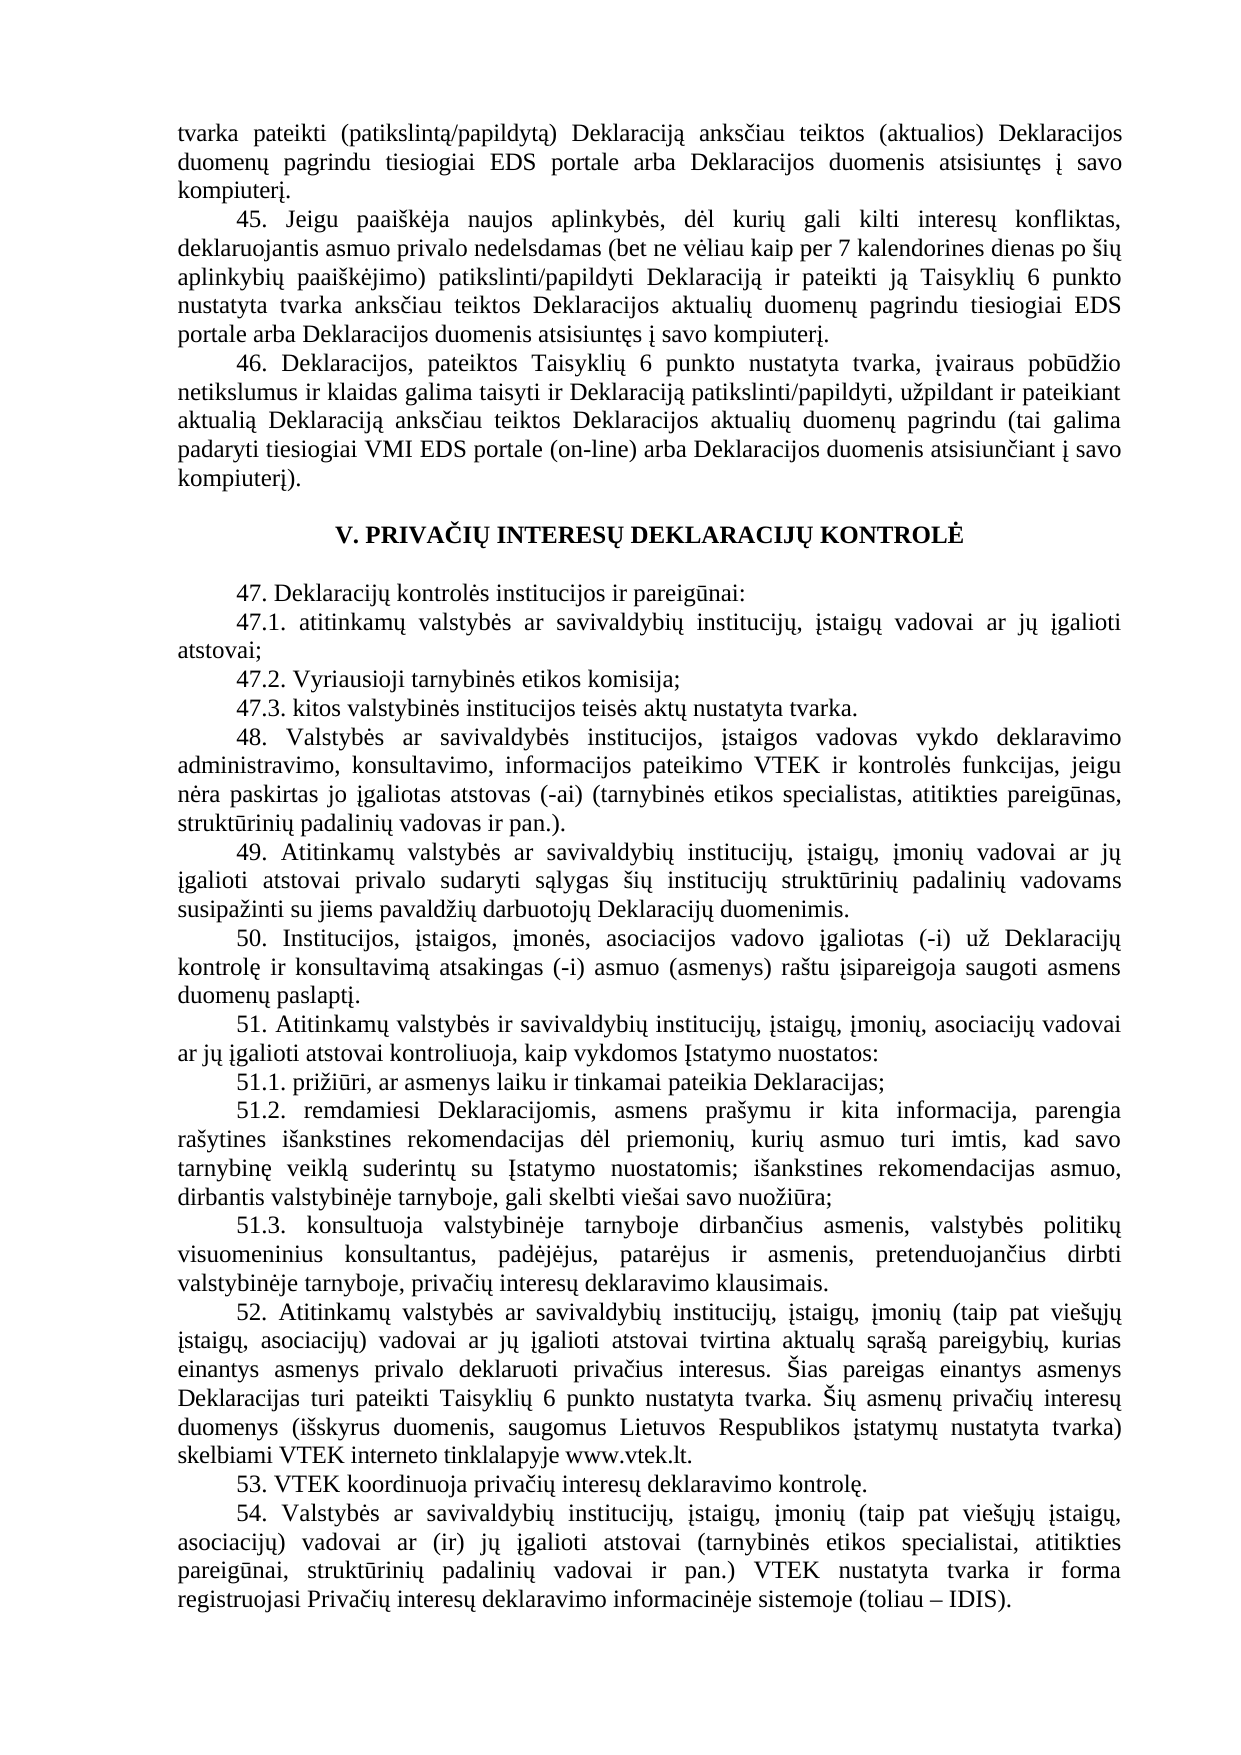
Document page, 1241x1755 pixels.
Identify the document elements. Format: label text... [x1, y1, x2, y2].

text 50. Institucijos, įstaigos, įmonės, asociacijos vadovo įgaliotas (-i) už Deklaracijų kontrolę ir konsultavimą atsakingas (-i) asmuo (asmenys) raštu įsipareigoja saugoti asmens duomenų paslaptį. [177, 923, 1122, 1009]
text 53. VTEK koordinuoja privačių interesų deklaravimo kontrolę. [177, 1469, 1122, 1498]
text 51.2. remdamiesi Deklaracijomis, asmens prašymu ir kita informacija, parengia rašytines išankstines rekomendacijas dėl priemonių, kurių asmuo turi imtis, kad savo tarnybinę veiklą suderintų su Įstatymo nuostatomis; išankstines rekomendacijas asmuo, dirbantis valstybinėje tarnyboje, gali skelbti viešai savo nuožiūra; [177, 1096, 1122, 1211]
text 45. Jeigu paaiškėja naujos aplinkybės, dėl kurių gali kilti interesų konfliktas, deklaruojantis asmuo privalo nedelsdamas (bet ne vėliau kaip per 7 kalendorines dienas po šių aplinkybių paaiškėjimo) patikslinti/papildyti Deklaraciją ir pateikti ją Taisyklių 6 punkto nustatyta tvarka anksčiau teiktos Deklaracijos aktualių duomenų pagrindu tiesiogiai EDS portale arba Deklaracijos duomenis atsisiuntęs į savo kompiuterį. [177, 204, 1122, 348]
text 47.3. kitos valstybinės institucijos teisės aktų nustatyta tvarka. [177, 693, 1122, 722]
text 49. Atitinkamų valstybės ar savivaldybių institucijų, įstaigų, įmonių vadovai ar jų įgalioti atstovai privalo sudaryti sąlygas šių institucijų struktūrinių padalinių vadovams susipažinti su jiems pavaldžių darbuotojų Deklaracijų duomenimis. [177, 837, 1122, 923]
text 51. Atitinkamų valstybės ir savivaldybių institucijų, įstaigų, įmonių, asociacijų vadovai ar jų įgalioti atstovai kontroliuoja, kaip vykdomos Įstatymo nuostatos: [177, 1009, 1122, 1067]
text 51.3. konsultuoja valstybinėje tarnyboje dirbančius asmenis, valstybės politikų visuomeninius konsultantus, padėjėjus, patarėjus ir asmenis, pretenduojančius dirbti valstybinėje tarnyboje, privačių interesų deklaravimo klausimais. [177, 1211, 1122, 1297]
text 47.1. atitinkamų valstybės ar savivaldybių institucijų, įstaigų vadovai ar jų įgalioti atstovai; [177, 607, 1122, 664]
text 52. Atitinkamų valstybės ar savivaldybių institucijų, įstaigų, įmonių (taip pat viešųjų įstaigų, asociacijų) vadovai ar jų įgalioti atstovai tvirtina aktualų sąrašą pareigybių, kurias einantys asmenys privalo deklaruoti privačius interesus. Šias pareigas einantys asmenys Deklaracijas turi pateikti Taisyklių 6 punkto nustatyta tvarka. Šių asmenų privačių interesų duomenys (išskyrus duomenis, saugomus Lietuvos Respublikos įstatymų nustatyta tvarka) skelbiami VTEK interneto tinklalapyje www.vtek.lt. [177, 1297, 1122, 1469]
text 47.2. Vyriausioji tarnybinės etikos komisija; [177, 664, 1122, 693]
text 47. Deklaracijų kontrolės institucijos ir pareigūnai: [177, 578, 1122, 607]
text 48. Valstybės ar savivaldybės institucijos, įstaigos vadovas vykdo deklaravimo administravimo, konsultavimo, informacijos pateikimo VTEK ir kontrolės funkcijas, jeigu nėra paskirtas jo įgaliotas atstovas (-ai) (tarnybinės etikos specialistas, atitikties pareigūnas, struktūrinių padalinių vadovas ir pan.). [177, 722, 1122, 837]
text 54. Valstybės ar savivaldybių institucijų, įstaigų, įmonių (taip pat viešųjų įstaigų, asociacijų) vadovai ar (ir) jų įgalioti atstovai (tarnybinės etikos specialistai, atitikties pareigūnai, struktūrinių padalinių vadovai ir pan.) VTEK nustatyta tvarka ir forma registruojasi Privačių interesų deklaravimo informacinėje sistemoje (toliau – IDIS). [177, 1498, 1122, 1613]
text 46. Deklaracijos, pateiktos Taisyklių 6 punkto nustatyta tvarka, įvairaus pobūdžio netikslumus ir klaidas galima taisyti ir Deklaraciją patikslinti/papildyti, užpildant ir pateikiant aktualią Deklaraciją anksčiau teiktos Deklaracijos aktualių duomenų pagrindu (tai galima padaryti tiesiogiai VMI EDS portale (on-line) arba Deklaracijos duomenis atsisiunčiant į savo kompiuterį). [177, 348, 1122, 492]
text 51.1. prižiūri, ar asmenys laiku ir tinkamai pateikia Deklaracijas; [177, 1067, 1122, 1096]
text V. PRIVAČIŲ INTERESŲ DEKLARACIJŲ KONTROLĖ [177, 521, 1122, 549]
text tvarka pateikti (patikslintą/papildytą) Deklaraciją anksčiau teiktos (aktualios) Deklaracijos duomenų pagrindu tiesiogiai EDS portale arba Deklaracijos duomenis atsisiuntęs į savo kompiuterį. [177, 118, 1122, 204]
